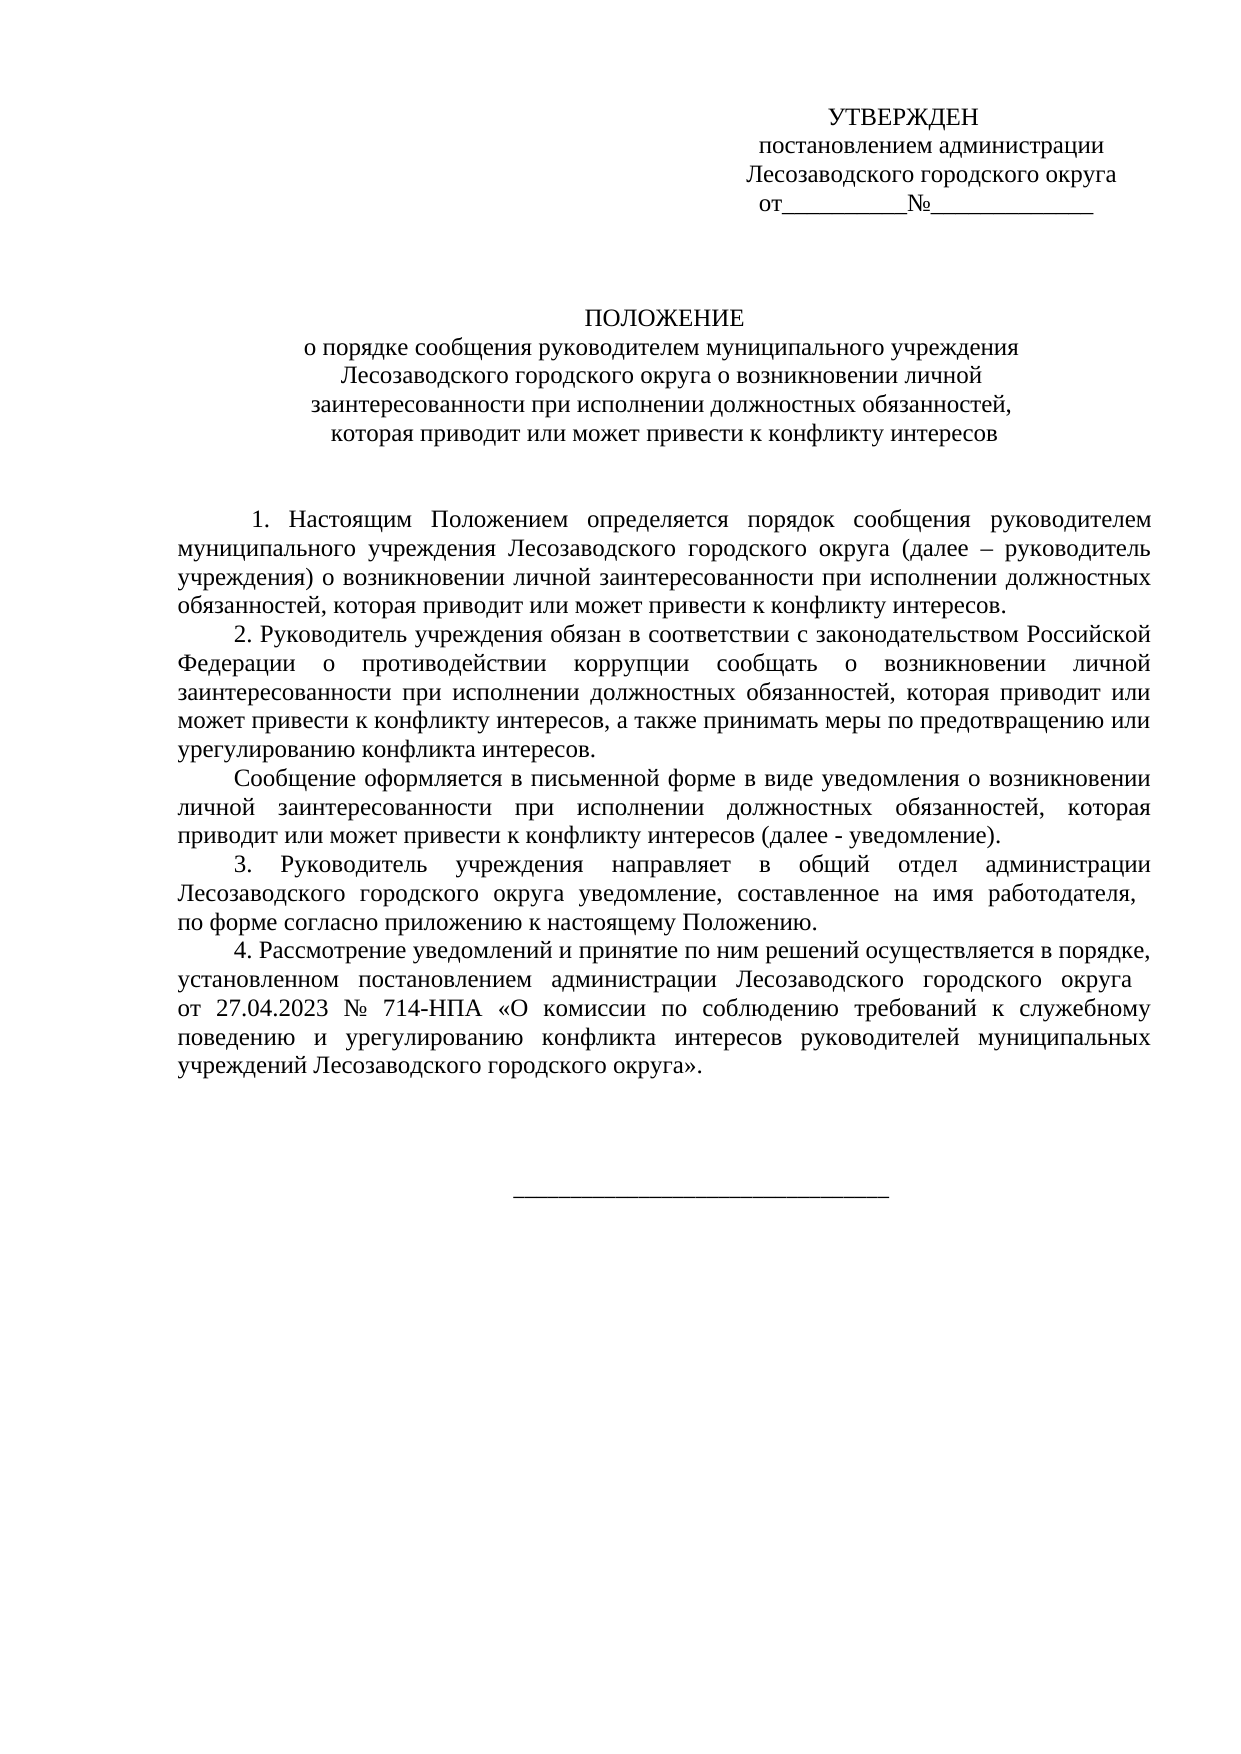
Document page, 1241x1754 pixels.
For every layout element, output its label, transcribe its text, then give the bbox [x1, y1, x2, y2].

text Лесозаводского городского округа [177, 159, 1152, 188]
text УТВЕРЖДЕН [177, 102, 1152, 131]
text от__________№_____________ [177, 188, 1152, 217]
text 3. Руководитель учреждения направляет в общий отдел администрации Лесозаводского городского округа уведомление, составленное на имя работодателя, по форме согласно приложению к настоящему Положению. [177, 849, 1152, 936]
text постановлением администрации [177, 131, 1152, 159]
text 2. Руководитель учреждения обязан в соответствии с законодательством Российской Федерации о противодействии коррупции сообщать о возникновении личной заинтересованности при исполнении должностных обязанностей, которая приводит или может привести к конфликту интересов, а также принимать меры по предотвращению или урегулированию конфликта интересов. [177, 619, 1152, 763]
text _________________________________ [177, 1173, 1152, 1201]
text Сообщение оформляется в письменной форме в виде уведомления о возникновении личной заинтересованности при исполнении должностных обязанностей, которая приводит или может привести к конфликту интересов (далее - уведомление). [177, 763, 1152, 849]
text о порядке сообщения руководителем муниципального учреждения Лесозаводского городского округа о возникновении личной заинтересованности при исполнении должностных обязанностей, которая приводит или может привести к конфликту интересов [177, 332, 1152, 447]
title 4. Рассмотрение уведомлений и принятие по ним решений осуществляется в порядке, установленном постановлением администрации Лесозаводского городского округа от 27.04.2023 № 714-НПА «О комиссии по соблюдению требований к служебному поведению и урегулированию конфликта интересов руководителей муниципальных учреждений Лесозаводского городского округа». [177, 936, 1152, 1079]
text 1. Настоящим Положением определяется порядок сообщения руководителем муниципального учреждения Лесозаводского городского округа (далее – руководитель учреждения) о возникновении личной заинтересованности при исполнении должностных обязанностей, которая приводит или может привести к конфликту интересов. [177, 504, 1152, 619]
text ПОЛОЖЕНИЕ [177, 303, 1152, 332]
